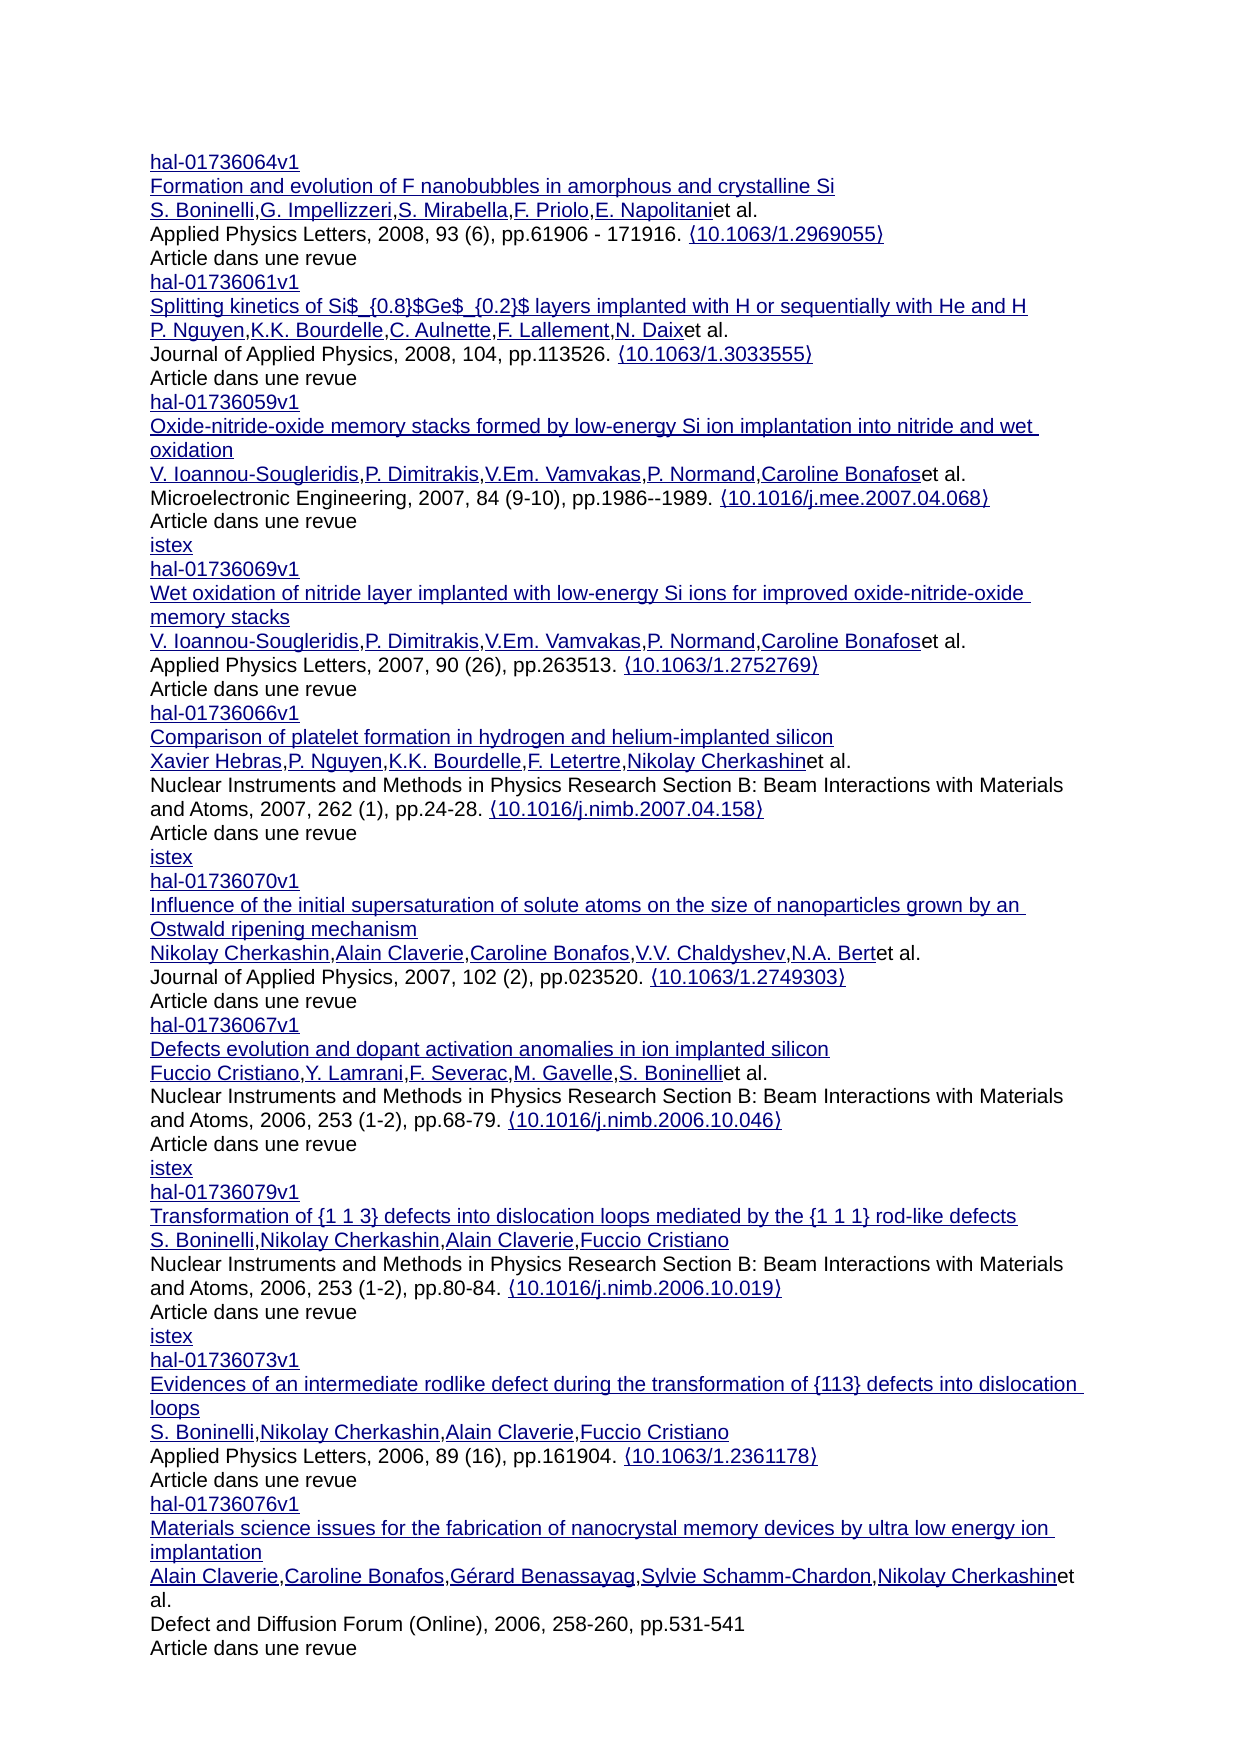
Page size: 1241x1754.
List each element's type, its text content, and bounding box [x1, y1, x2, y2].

table_cell Wet oxidation of nitride layer implanted with low-energy Si ions for improved oxide-nitride-oxide memory stacks V. Ioannou-Sougleridis,P. Dimitrakis,V.Em. Vamvakas,P. Normand,Caroline Bonafoset al. Applied Physics Letters, 2007, 90 (26), pp.263513. ⟨10.1063/1.2752769⟩ Article dans une revue hal-01736066v1 [150, 581, 1090, 725]
table_cell Defects evolution and dopant activation anomalies in ion implanted silicon Fuccio Cristiano,Y. Lamrani,F. Severac,M. Gavelle,S. Boninelliet al. Nuclear Instruments and Methods in Physics Research Section B: Beam Interactions with Materials and Atoms, 2006, 253 (1-2), pp.68-79. ⟨10.1016/j.nimb.2006.10.046⟩ Article dans une revue istex hal-01736079v1 [150, 1036, 1090, 1204]
table_cell Formation and evolution of F nanobubbles in amorphous and crystalline Si S. Boninelli,G. Impellizzeri,S. Mirabella,F. Priolo,E. Napolitaniet al. Applied Physics Letters, 2008, 93 (6), pp.61906 - 171916. ⟨10.1063/1.2969055⟩ Article dans une revue hal-01736061v1 [150, 174, 1090, 294]
table_cell Influence of the initial supersaturation of solute atoms on the size of nanoparticles grown by an Ostwald ripening mechanism Nikolay Cherkashin,Alain Claverie,Caroline Bonafos,V.V. Chaldyshev,N.A. Bertet al. Journal of Applied Physics, 2007, 102 (2), pp.023520. ⟨10.1063/1.2749303⟩ Article dans une revue hal-01736067v1 [150, 893, 1090, 1036]
table_cell Oxide-nitride-oxide memory stacks formed by low-energy Si ion implantation into nitride and wet oxidation V. Ioannou-Sougleridis,P. Dimitrakis,V.Em. Vamvakas,P. Normand,Caroline Bonafoset al. Microelectronic Engineering, 2007, 84 (9-10), pp.1986--1989. ⟨10.1016/j.mee.2007.04.068⟩ Article dans une revue istex hal-01736069v1 [150, 414, 1090, 581]
table_cell Materials science issues for the fabrication of nanocrystal memory devices by ultra low energy ion implantation Alain Claverie,Caroline Bonafos,Gérard Benassayag,Sylvie Schamm-Chardon,Nikolay Cherkashinet al. Defect and Diffusion Forum (Online), 2006, 258-260, pp.531-541 Article dans une revue [150, 1516, 1090, 1659]
table_cell Comparison of platelet formation in hydrogen and helium-implanted silicon Xavier Hebras,P. Nguyen,K.K. Bourdelle,F. Letertre,Nikolay Cherkashinet al. Nuclear Instruments and Methods in Physics Research Section B: Beam Interactions with Materials and Atoms, 2007, 262 (1), pp.24-28. ⟨10.1016/j.nimb.2007.04.158⟩ Article dans une revue istex hal-01736070v1 [150, 725, 1090, 893]
table_cell hal-01736064v1 [150, 150, 1090, 174]
table_cell Transformation of {1 1 3} defects into dislocation loops mediated by the {1 1 1} rod-like defects S. Boninelli,Nikolay Cherkashin,Alain Claverie,Fuccio Cristiano Nuclear Instruments and Methods in Physics Research Section B: Beam Interactions with Materials and Atoms, 2006, 253 (1-2), pp.80-84. ⟨10.1016/j.nimb.2006.10.019⟩ Article dans une revue istex hal-01736073v1 [150, 1204, 1090, 1372]
table_cell Evidences of an intermediate rodlike defect during the transformation of {113} defects into dislocation loops S. Boninelli,Nikolay Cherkashin,Alain Claverie,Fuccio Cristiano Applied Physics Letters, 2006, 89 (16), pp.161904. ⟨10.1063/1.2361178⟩ Article dans une revue hal-01736076v1 [150, 1372, 1090, 1516]
table_cell Splitting kinetics of Si$_{0.8}$Ge$_{0.2}$ layers implanted with H or sequentially with He and H P. Nguyen,K.K. Bourdelle,C. Aulnette,F. Lallement,N. Daixet al. Journal of Applied Physics, 2008, 104, pp.113526. ⟨10.1063/1.3033555⟩ Article dans une revue hal-01736059v1 [150, 294, 1090, 413]
